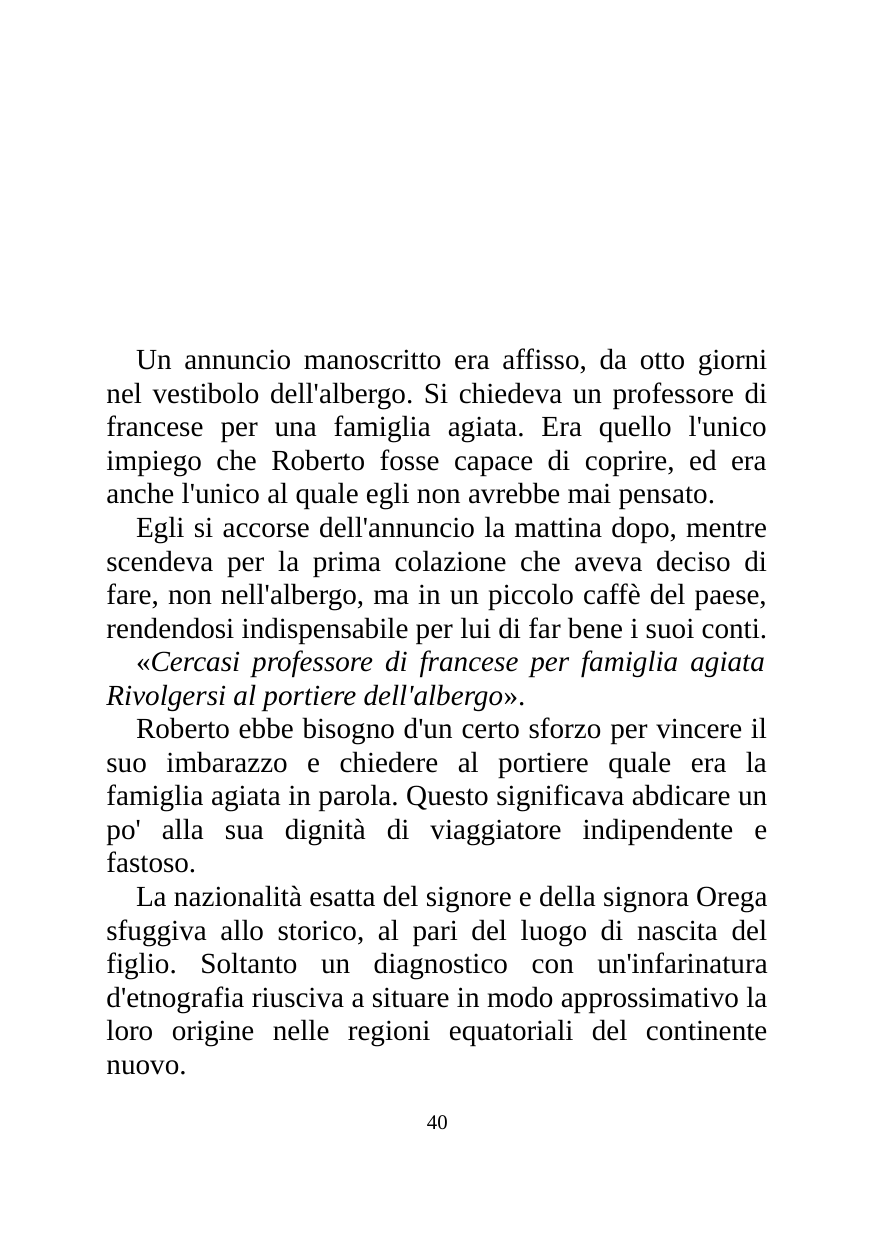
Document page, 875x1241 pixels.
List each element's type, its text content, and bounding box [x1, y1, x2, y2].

text «Cercasi professore di francese per famiglia agiata Rivolgersi al portiere dell'albergo». [106, 644, 768, 711]
text La nazionalità esatta del signore e della signora Orega sfuggiva allo storico, al pari del luogo di nascita del figlio. Soltanto un diagnostico con un'infarinatura d'etnografia riusciva a situare in modo approssimativo la loro origine nelle regioni equatoriali del continente nuovo. [106, 879, 768, 1080]
text Un annuncio manoscritto era affisso, da otto giorni nel vestibolo dell'albergo. Si chiedeva un professore di francese per una famiglia agiata. Era quello l'unico impiego che Roberto fosse capace di coprire, ed era anche l'unico al quale egli non avrebbe mai pensato. [106, 342, 768, 510]
text Roberto ebbe bisogno d'un certo sforzo per vincere il suo imbarazzo e chiedere al portiere quale era la famiglia agiata in parola. Questo significava abdicare un po' alla sua dignità di viaggiatore indipendente e fastoso. [106, 711, 768, 879]
text Egli si accorse dell'annuncio la mattina dopo, mentre scendeva per la prima colazione che aveva deciso di fare, non nell'albergo, ma in un piccolo caffè del paese, rendendosi indispensabile per lui di far bene i suoi conti. [106, 510, 768, 644]
